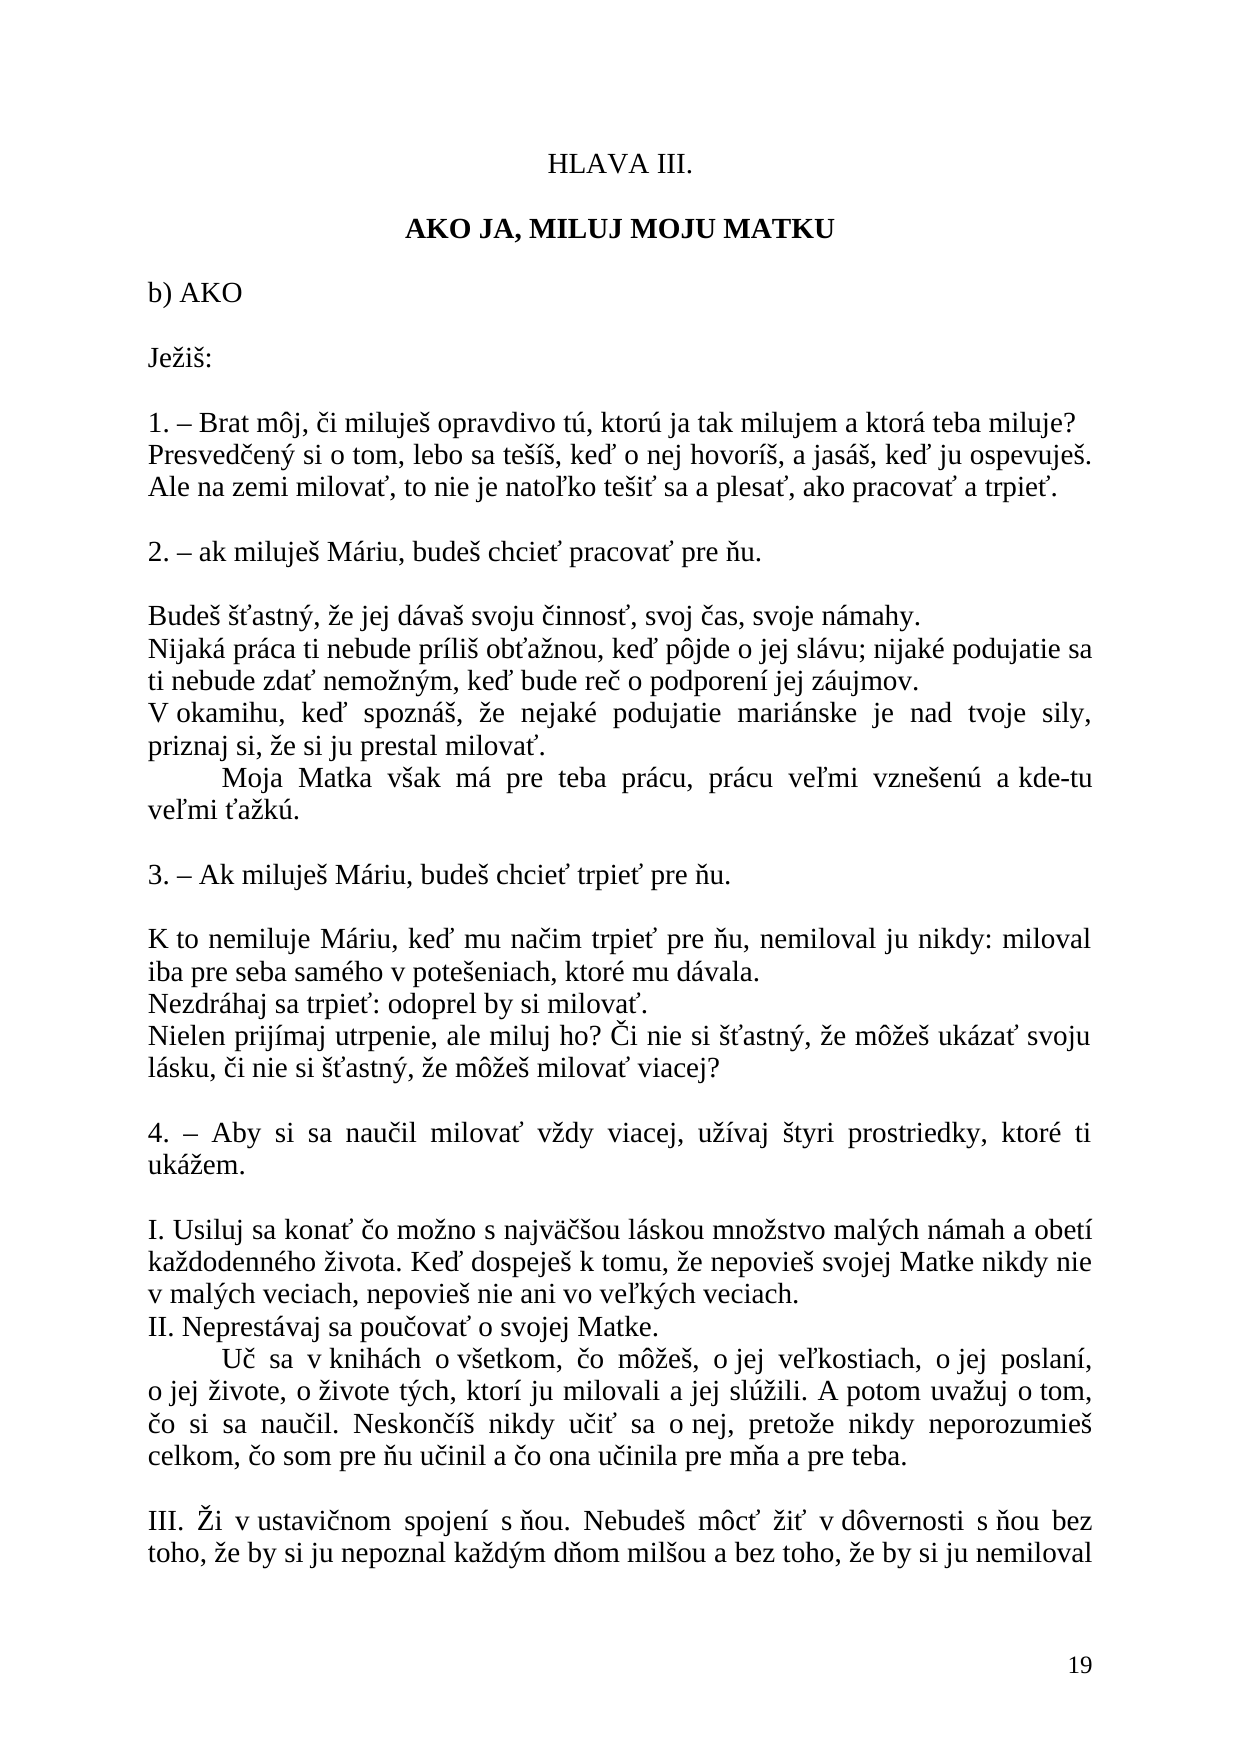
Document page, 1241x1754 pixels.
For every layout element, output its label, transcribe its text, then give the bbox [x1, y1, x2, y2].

text 4. – Aby si sa naučil milovať vždy viacej, užívaj štyri prostriedky, ktoré ti ukážem. [148, 1116, 1092, 1181]
text Nezdráhaj sa trpieť: odoprel by si milovať. [148, 987, 1092, 1019]
text 1. – Brat môj, či miluješ opravdivo tú, ktorú ja tak milujem a ktorá teba miluje? [148, 406, 1092, 438]
text Nielen prijímaj utrpenie, ale miluj ho? Či nie si šťastný, že môžeš ukázať svoju lásku, či nie si šťastný, že môžeš milovať viacej? [148, 1019, 1092, 1084]
text II. Neprestávaj sa poučovať o svojej Matke. [148, 1310, 1092, 1342]
text Nijaká práca ti nebude príliš obťažnou, keď pôjde o jej slávu; nijaké podujatie sa ti nebude zdať nemožným, keď bude reč o podporení jej záujmov. [148, 632, 1092, 697]
text III. Ži v ustavičnom spojení s ňou. Nebudeš môcť žiť v dôvernosti s ňou bez toho, že by si ju nepoznal každým dňom milšou a bez toho, že by si ju nemiloval [148, 1504, 1092, 1568]
text V okamihu, keď spoznáš, že nejaké podujatie mariánske je nad tvoje sily, priznaj si, že si ju prestal milovať. [148, 697, 1092, 761]
text 3. – Ak miluješ Máriu, budeš chcieť trpieť pre ňu. [148, 858, 1092, 890]
text Moja Matka však má pre teba prácu, prácu veľmi vznešenú a kde-tu veľmi ťažkú. [148, 761, 1092, 826]
text K to nemiluje Máriu, keď mu načim trpieť pre ňu, nemiloval ju nikdy: miloval iba pre seba samého v potešeniach, ktoré mu dávala. [148, 923, 1092, 987]
text Ježiš: [148, 341, 1092, 374]
text I. Usiluj sa konať čo možno s najväčšou láskou množstvo malých námah a obetí každodenného života. Keď dospeješ k tomu, že nepovieš svojej Matke nikdy nie v malých veciach, nepovieš nie ani vo veľkých veciach. [148, 1213, 1092, 1310]
text b) AKO [148, 277, 1092, 309]
text HLAVA III. [148, 148, 1092, 180]
text Budeš šťastný, že jej dávaš svoju činnosť, svoj čas, svoje námahy. [148, 600, 1092, 632]
text 2. – ak miluješ Máriu, budeš chcieť pracovať pre ňu. [148, 535, 1092, 567]
text Uč sa v knihách o všetkom, čo môžeš, o jej veľkostiach, o jej poslaní, o jej živote, o živote tých, ktorí ju milovali a jej slúžili. A potom uvažuj o tom, čo si sa naučil. Neskončíš nikdy učiť sa o nej, pretože nikdy neporozumieš celkom, čo som pre ňu učinil a čo ona učinila pre mňa a pre teba. [148, 1342, 1092, 1472]
text AKO JA, MILUJ MOJU MATKU [148, 212, 1092, 244]
text Presvedčený si o tom, lebo sa tešíš, keď o nej hovoríš, a jasáš, keď ju ospevuješ. Ale na zemi milovať, to nie je natoľko tešiť sa a plesať, ako pracovať a trpieť. [148, 438, 1092, 503]
